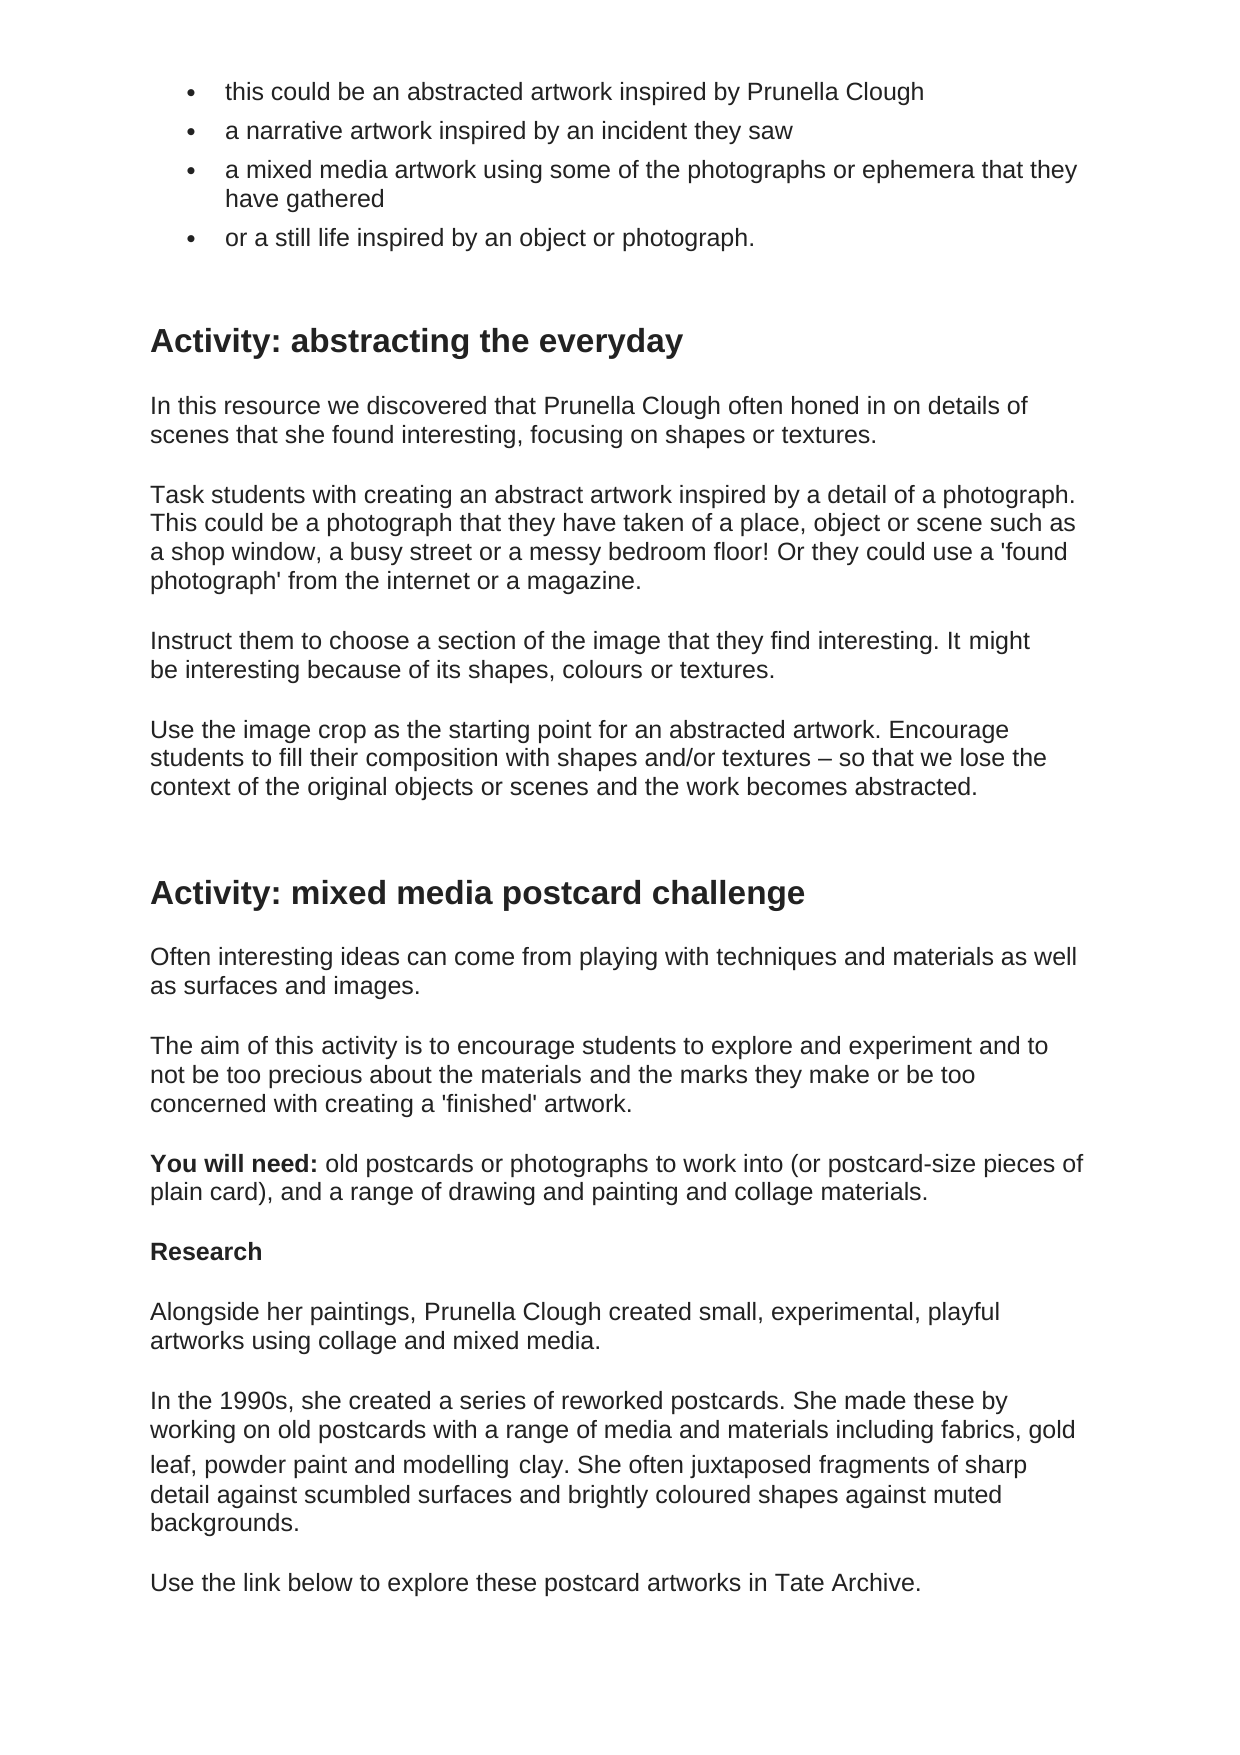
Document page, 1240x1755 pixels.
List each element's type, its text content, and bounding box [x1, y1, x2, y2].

subtitle Activity: abstracting the everyday [150, 321, 1089, 359]
list a narrative artwork inspired by an incident they saw [187, 116, 1089, 145]
list this could be an abstracted artwork inspired by Prunella Clough [187, 77, 1089, 106]
text Often interesting ideas can come from playing with techniques and materials as well as surfaces and images. [150, 942, 1089, 1000]
text Task students with creating an abstract artwork inspired by a detail of a photograph. This could be a photograph that they have taken of a place, object or scene such as a shop window, a busy street or a messy bedroom floor! Or they could use a 'found photograph' from the internet or a magazine. [150, 479, 1089, 594]
text You will need: old postcards or photographs to work into (or postcard-size pieces of plain card), and a range of drawing and painting and collage materials. [150, 1149, 1089, 1206]
list or a still life inspired by an object or photograph. [187, 223, 1089, 252]
text Use the image crop as the starting point for an abstracted artwork. Encourage students to fill their composition with shapes and/or textures – so that we lose the context of the original objects or scenes and the work becomes abstracted. [150, 714, 1089, 801]
text Research [150, 1237, 1089, 1266]
text The aim of this activity is to encourage students to explore and experiment and to not be too precious about the materials and the marks they make or be too concerned with creating a 'finished' artwork. [150, 1031, 1089, 1117]
text Use the link below to explore these postcard artworks in Tate Archive. [150, 1568, 1089, 1597]
text Instruct them to choose a section of the image that they find interesting. It might be interesting because of its shapes, colours or textures. [150, 626, 1089, 683]
text In the 1990s, she created a series of reworked postcards. She made these by working on old postcards with a range of media and materials including fabrics, gold leaf, powder paint and modelling clay. She often juxtaposed fragments of sharp detail against scumbled surfaces and brightly coloured shapes against muted backgrounds. [150, 1386, 1089, 1537]
list a mixed media artwork using some of the photographs or ephemera that they have gathered [187, 155, 1089, 213]
text Alongside her paintings, Prunella Clough created small, experimental, playful artworks using collage and mixed media. [150, 1297, 1089, 1355]
subtitle Activity: mixed media postcard challenge [150, 873, 1089, 911]
text In this resource we discovered that Prunella Clough often honed in on details of scenes that she found interesting, focusing on shapes or textures. [150, 391, 1089, 448]
